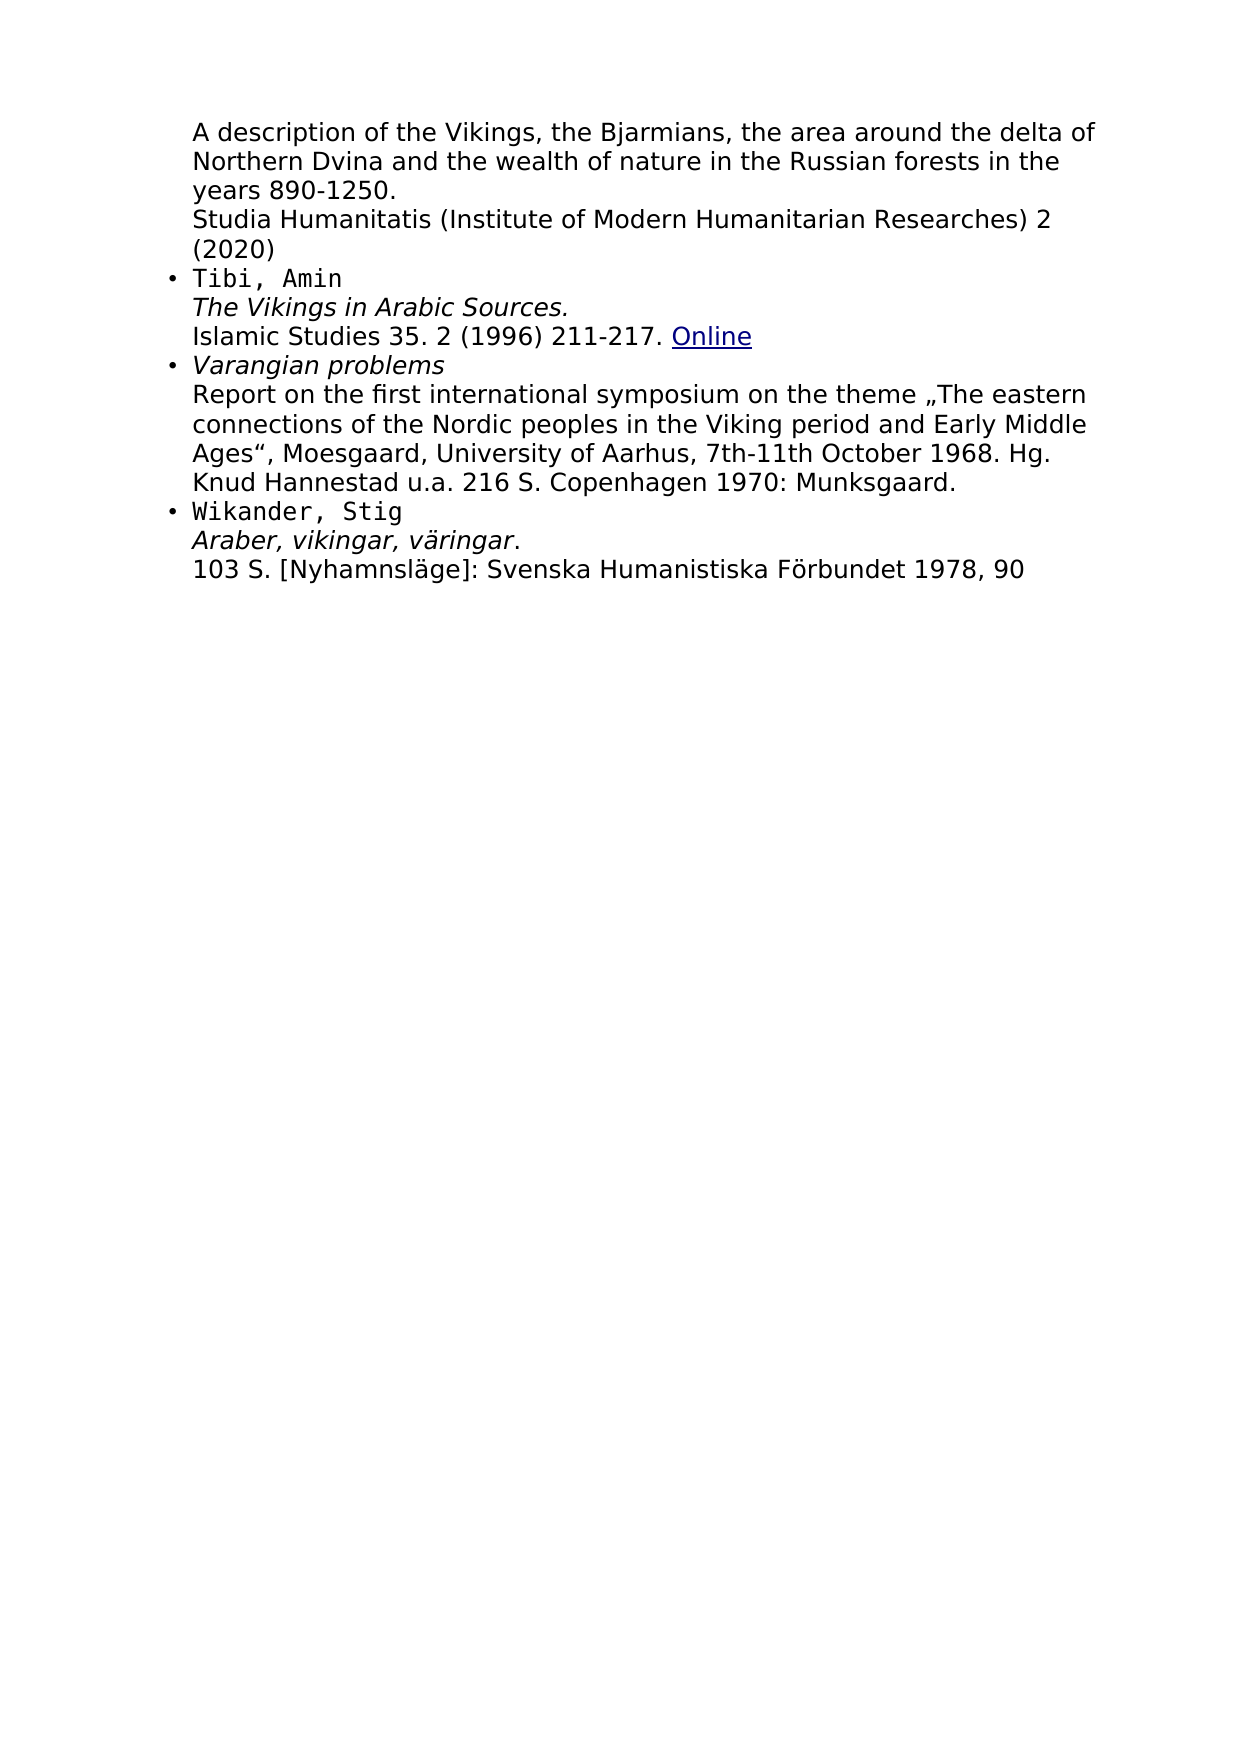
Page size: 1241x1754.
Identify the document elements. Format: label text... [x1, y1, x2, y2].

list Varangian problems Report on the first international symposium on the theme „The eastern connections of the Nordic peoples in the Viking period and Early Middle Ages“, Moesgaard, University of Aarhus, 7th-11th October 1968. Hg. Knud Hannestad u.a. 216 S. Copenhagen 1970: Munksgaard. [177, 351, 1122, 497]
list A description of the Vikings, the Bjarmians, the area around the delta of Northern Dvina and the wealth of nature in the Russian forests in the years 890-1250. Studia Humanitatis (Institute of Modern Humanitarian Researches) 2 (2020) [177, 118, 1122, 264]
list Tibi, Amin The Vikings in Arabic Sources. Islamic Studies 35. 2 (1996) 211-217. Online [177, 264, 1122, 351]
list Wikander, Stig Araber, vikingar, väringar. 103 S. [Nyhamnsläge]: Svenska Humanistiska Förbundet 1978, 90 [177, 497, 1122, 585]
